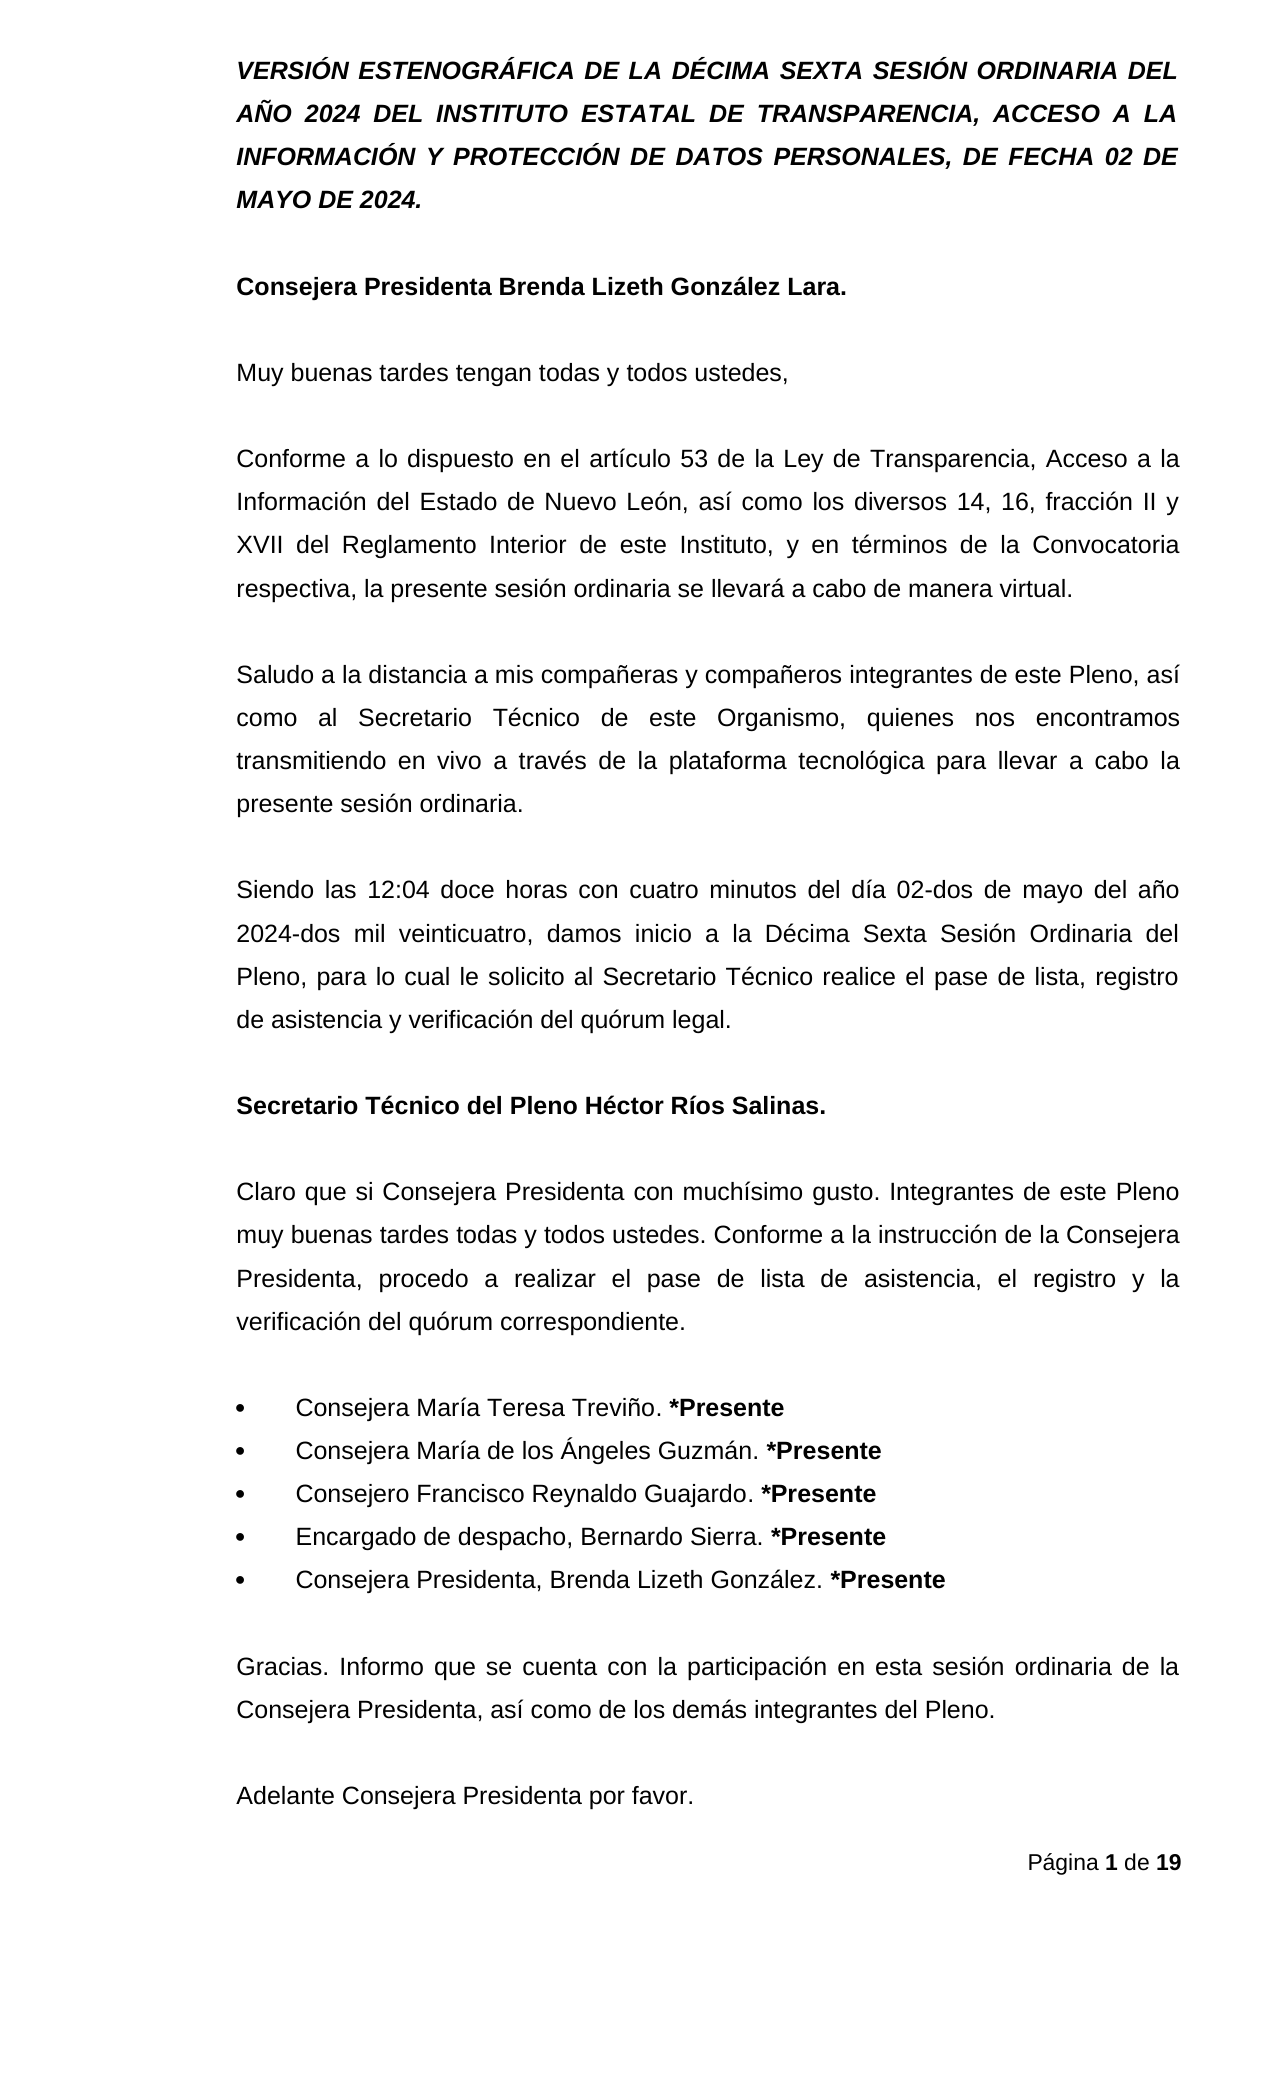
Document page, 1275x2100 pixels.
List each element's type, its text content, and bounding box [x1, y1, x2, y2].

list Consejera María Teresa Treviño. *Presente [236, 1393, 1181, 1422]
text Secretario Técnico del Pleno Héctor Ríos Salinas. [236, 1091, 1181, 1120]
list Encargado de despacho, Bernardo Sierra. *Presente [236, 1522, 1181, 1551]
list Consejero Francisco Reynaldo Guajardo. *Presente [236, 1479, 1181, 1508]
list Consejera María de los Ángeles Guzmán. *Presente [236, 1436, 1181, 1465]
text Claro que si Consejera Presidenta con muchísimo gusto. Integrantes de este Pleno muy buenas tardes todas y todos ustedes. Conforme a la instrucción de la Consejera Presidenta, procedo a realizar el pase de lista de asistencia, el registro y la verificación del quórum correspondiente. [236, 1177, 1181, 1336]
text Consejera Presidenta Brenda Lizeth González Lara. [236, 272, 1181, 301]
text Saludo a la distancia a mis compañeras y compañeros integrantes de este Pleno, así como al Secretario Técnico de este Organismo, quienes nos encontramos transmitiendo en vivo a través de la plataforma tecnológica para llevar a cabo la presente sesión ordinaria. [236, 660, 1181, 818]
text Conforme a lo dispuesto en el artículo 53 de la Ley de Transparencia, Acceso a la Información del Estado de Nuevo León, así como los diversos 14, 16, fracción II y XVII del Reglamento Interior de este Instituto, y en términos de la Convocatoria respectiva, la presente sesión ordinaria se llevará a cabo de manera virtual. [236, 444, 1181, 602]
text Muy buenas tardes tengan todas y todos ustedes, [236, 358, 1181, 387]
text Gracias. Informo que se cuenta con la participación en esta sesión ordinaria de la Consejera Presidenta, así como de los demás integrantes del Pleno. [236, 1652, 1181, 1724]
text VERSIÓN ESTENOGRÁFICA DE LA DÉCIMA SEXTA SESIÓN ORDINARIA DEL AÑO 2024 DEL INSTITUTO ESTATAL DE TRANSPARENCIA, ACCESO A LA INFORMACIÓN Y PROTECCIÓN DE DATOS PERSONALES, DE FECHA 02 DE MAYO DE 2024. [236, 56, 1181, 214]
list Consejera Presidenta, Brenda Lizeth González. *Presente [236, 1566, 1181, 1594]
text Adelante Consejera Presidenta por favor. [236, 1781, 1181, 1810]
text Siendo las 12:04 doce horas con cuatro minutos del día 02-dos de mayo del año 2024-dos mil veinticuatro, damos inicio a la Décima Sexta Sesión Ordinaria del Pleno, para lo cual le solicito al Secretario Técnico realice el pase de lista, registro de asistencia y verificación del quórum legal. [236, 876, 1181, 1034]
